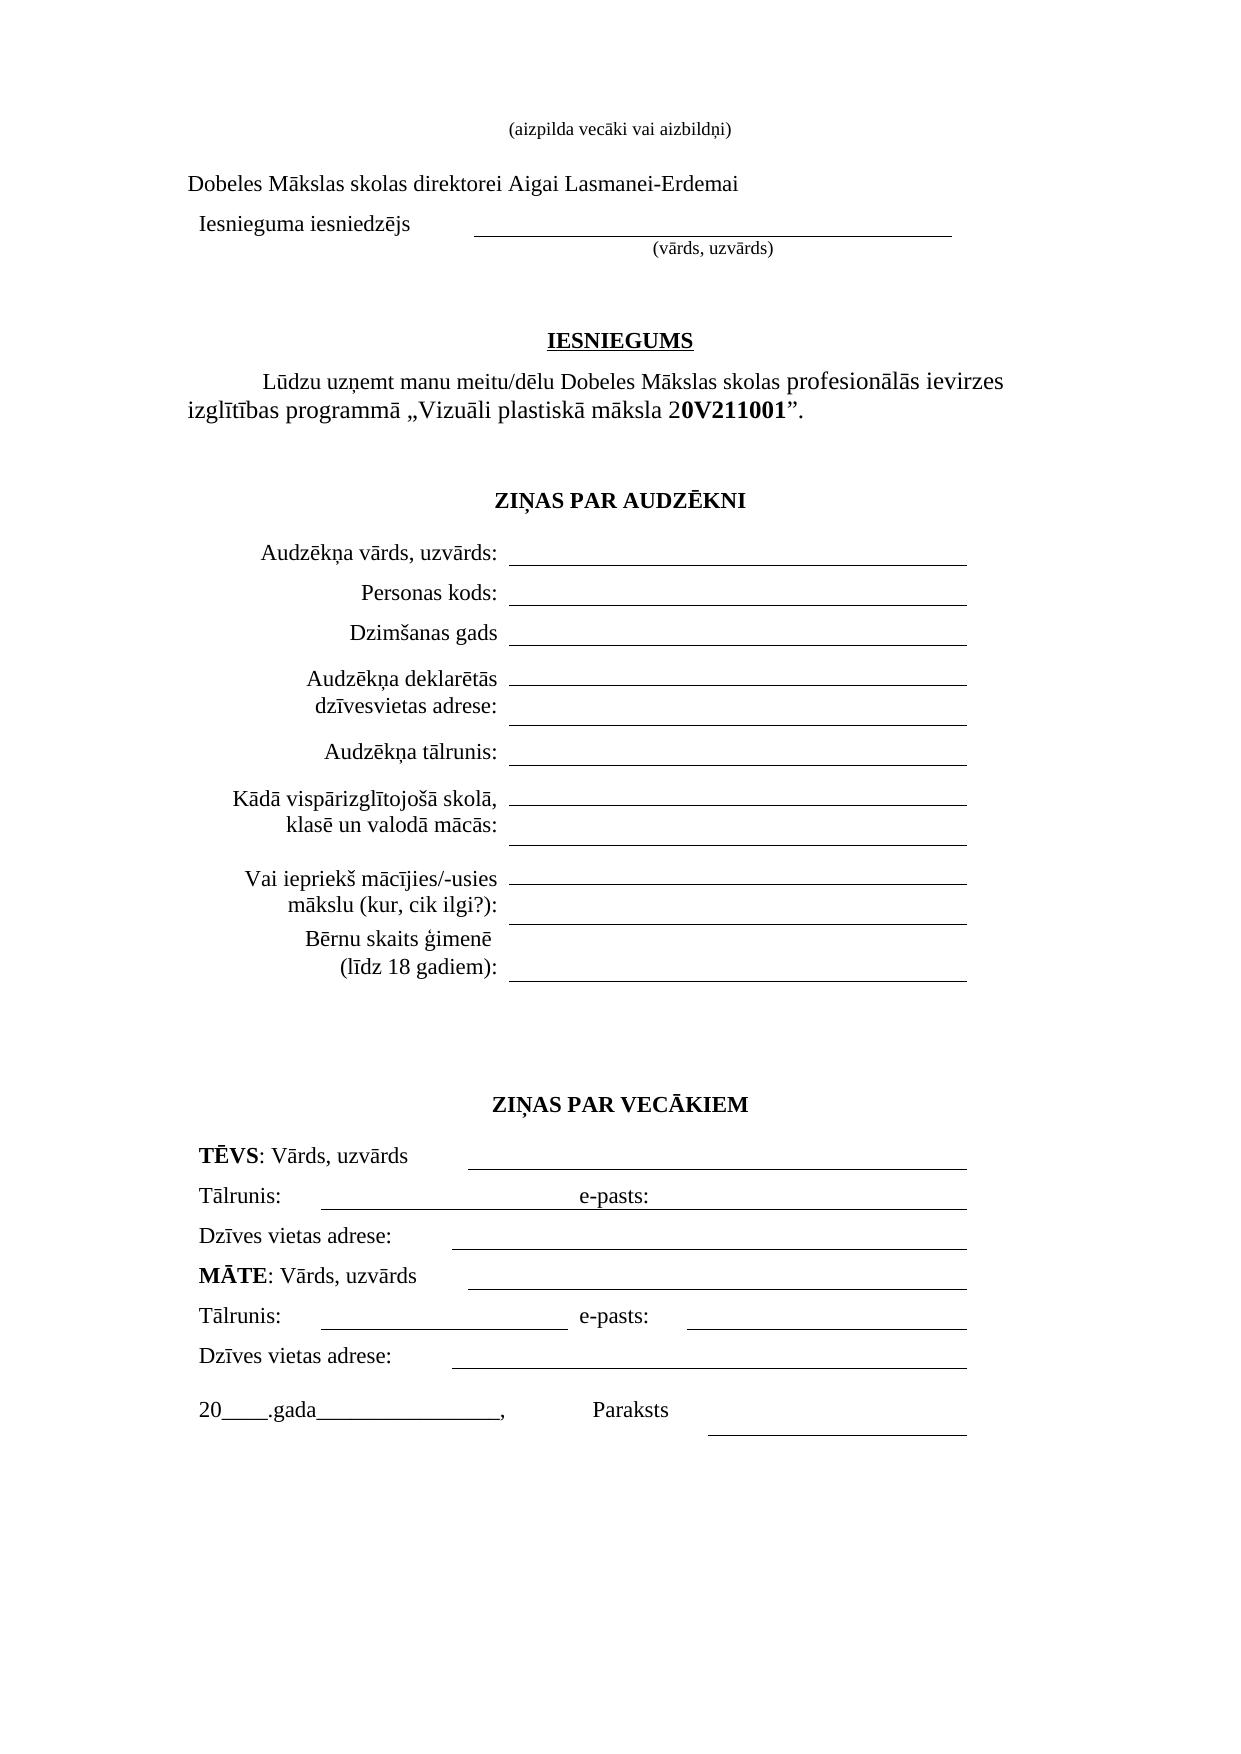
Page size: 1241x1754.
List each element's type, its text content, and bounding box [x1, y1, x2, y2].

table_cell [509, 686, 967, 725]
table_cell Audzēkņa tālrunis: [188, 725, 509, 765]
table_header [474, 210, 952, 236]
text IESNIEGUMS [187, 327, 1053, 354]
table_cell [509, 766, 967, 804]
table_cell Bērnu skaits ģimenē (līdz 18 gadiem): [188, 924, 509, 981]
table_cell [452, 1329, 967, 1368]
table_header 20____.gada________________, [188, 1396, 581, 1435]
table_cell Kādā vispārizglītojošā skolā, klasē un valodā mācās: [188, 765, 509, 844]
text ZIŅAS PAR AUDZĒKNI [187, 487, 1053, 514]
table_cell [687, 1170, 967, 1209]
table_cell Dzimšanas gads [188, 605, 509, 645]
table_cell [188, 981, 509, 1027]
table_cell [452, 1210, 967, 1249]
table_cell Vai iepriekš mācījies/-usies mākslu (kur, cik ilgi?): [188, 845, 509, 924]
table_header Iesnieguma iesniedzējs [188, 210, 474, 236]
table_cell Personas kods: [188, 565, 509, 605]
table_cell MĀTE: Vārds, uzvārds [188, 1249, 468, 1288]
table_cell Dzīves vietas adrese: [188, 1329, 452, 1368]
table_cell [509, 566, 967, 605]
table_cell [509, 925, 967, 981]
table_cell [509, 846, 967, 884]
table_cell (vārds, uzvārds) [474, 237, 952, 263]
table_cell [321, 1289, 568, 1328]
table_header [509, 526, 967, 565]
table_header Paraksts [581, 1396, 708, 1435]
text Lūdzu uzņemt manu meitu/dēlu Dobeles Mākslas skolas profesionālās ievirzes izglītības programmā „Vizuāli plastiskā māksla 20V211001”. [187, 366, 1053, 424]
table_cell Dzīves vietas adrese: [188, 1209, 452, 1249]
table_cell [188, 236, 474, 263]
table_cell [509, 646, 967, 685]
table_header Audzēkņa vārds, uzvārds: [188, 526, 509, 565]
table_cell [509, 606, 967, 645]
table_cell [687, 1290, 967, 1328]
table_cell Tālrunis: [188, 1169, 321, 1209]
table_cell e-pasts: [568, 1290, 687, 1328]
table_cell e-pasts: [568, 1170, 687, 1209]
table_cell [509, 982, 967, 1027]
table_cell [321, 1169, 568, 1209]
table_cell Tālrunis: [188, 1289, 321, 1328]
table_header [468, 1130, 967, 1169]
text Dobeles Mākslas skolas direktorei Aigai Lasmanei-Erdemai [187, 170, 1053, 196]
table_cell [509, 806, 967, 844]
table_cell [509, 726, 967, 765]
table_cell Audzēkņa deklarētās dzīvesvietas adrese: [188, 645, 509, 725]
text ZIŅAS PAR VECĀKIEM [187, 1091, 1053, 1117]
table_cell [468, 1250, 967, 1288]
text (aizpilda vecāki vai aizbildņi) [187, 118, 1053, 140]
table_header TĒVS: Vārds, uzvārds [188, 1130, 468, 1169]
table_cell [509, 885, 967, 924]
table_header [708, 1396, 967, 1435]
